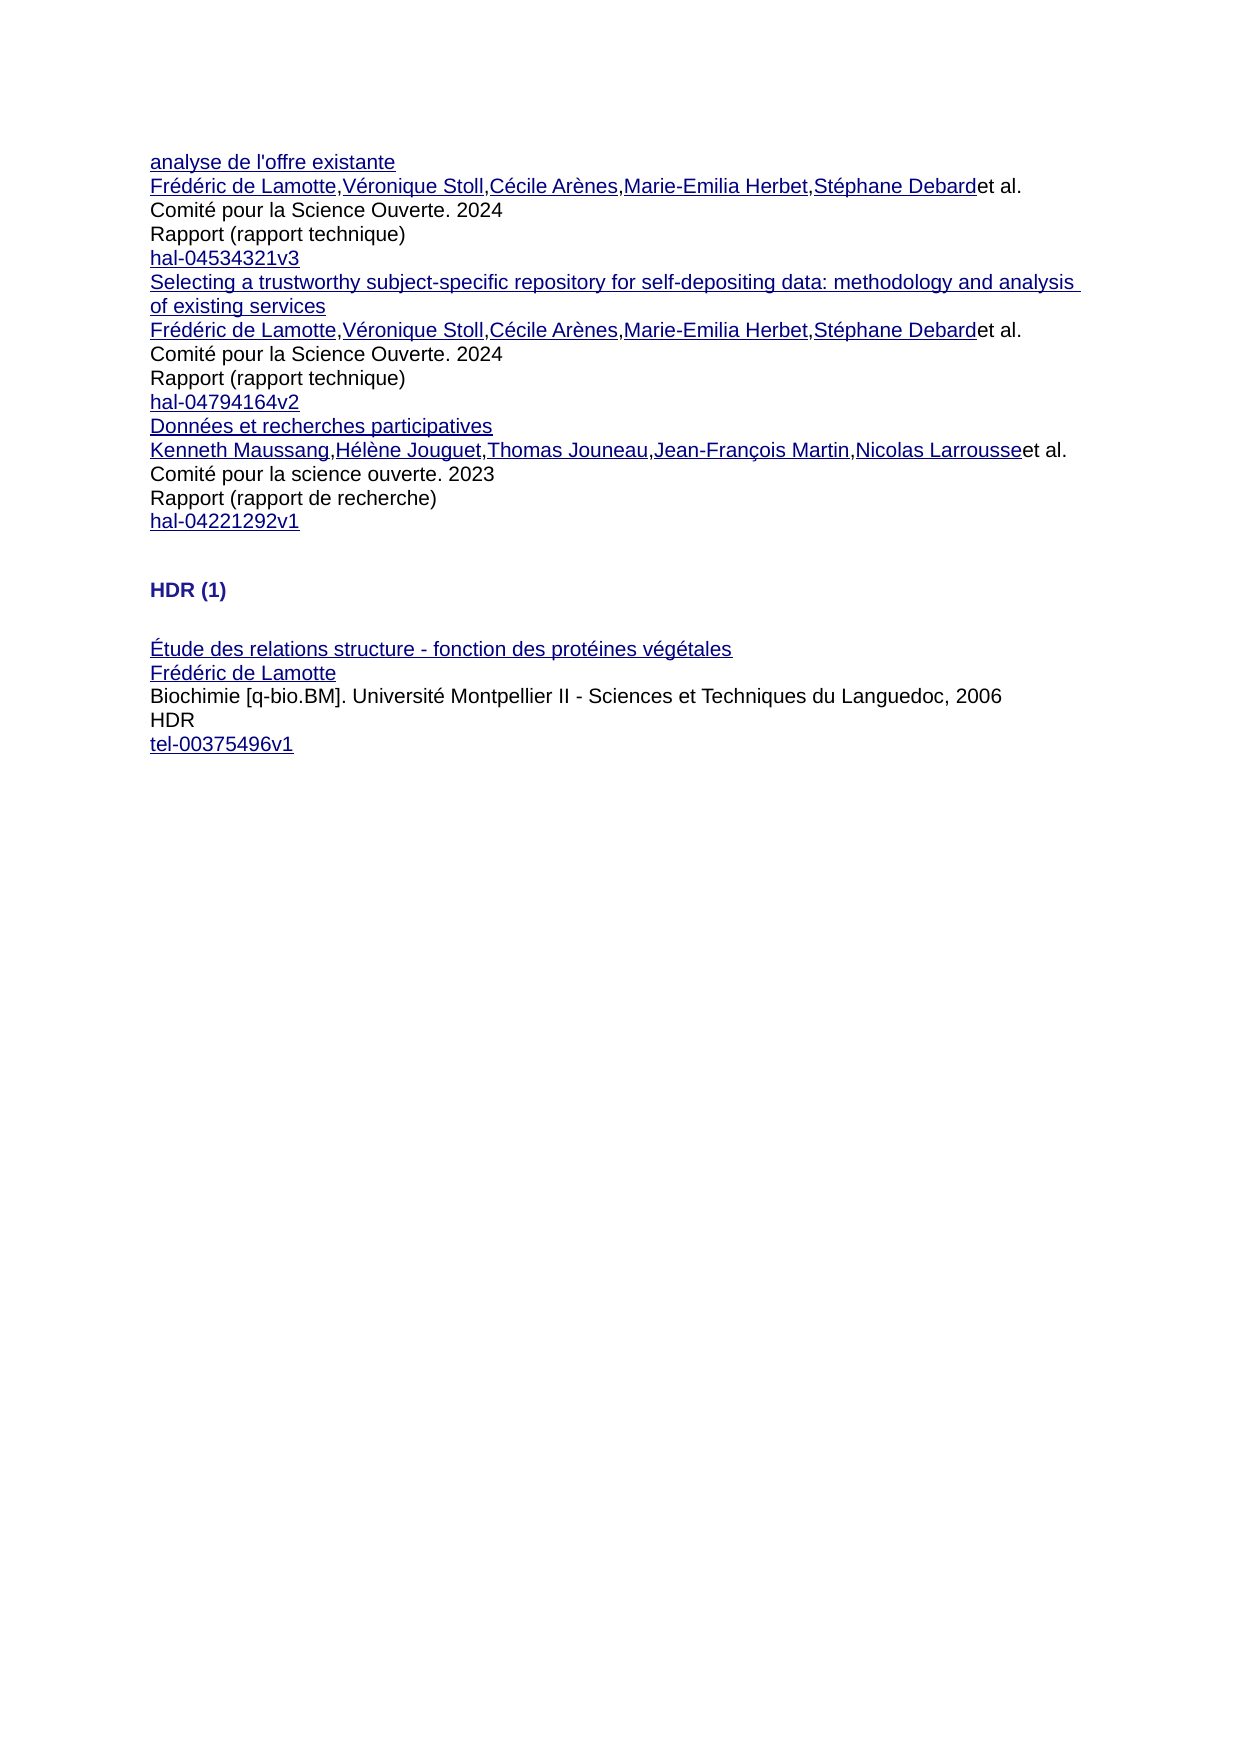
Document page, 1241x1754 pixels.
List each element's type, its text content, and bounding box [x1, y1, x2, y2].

subtitle HDR (1) [150, 578, 1090, 602]
table_header Étude des relations structure - fonction des protéines végétales Frédéric de Lamotte Biochimie [q-bio.BM]. Université Montpellier II - Sciences et Techniques du Languedoc, 2006 HDR tel-00375496v1 [150, 636, 1090, 756]
table_cell Données et recherches participatives Kenneth Maussang,Hélène Jouguet,Thomas Jouneau,Jean-François Martin,Nicolas Larrousseet al. Comité pour la science ouverte. 2023 Rapport (rapport de recherche) hal-04221292v1 [150, 414, 1090, 533]
table_cell Selecting a trustworthy subject-specific repository for self-depositing data: methodology and analysis of existing services Frédéric de Lamotte,Véronique Stoll,Cécile Arènes,Marie-Emilia Herbet,Stéphane Debardet al. Comité pour la Science Ouverte. 2024 Rapport (rapport technique) hal-04794164v2 [150, 270, 1090, 413]
table_cell analyse de l'offre existante Frédéric de Lamotte,Véronique Stoll,Cécile Arènes,Marie-Emilia Herbet,Stéphane Debardet al. Comité pour la Science Ouverte. 2024 Rapport (rapport technique) hal-04534321v3 [150, 150, 1090, 270]
